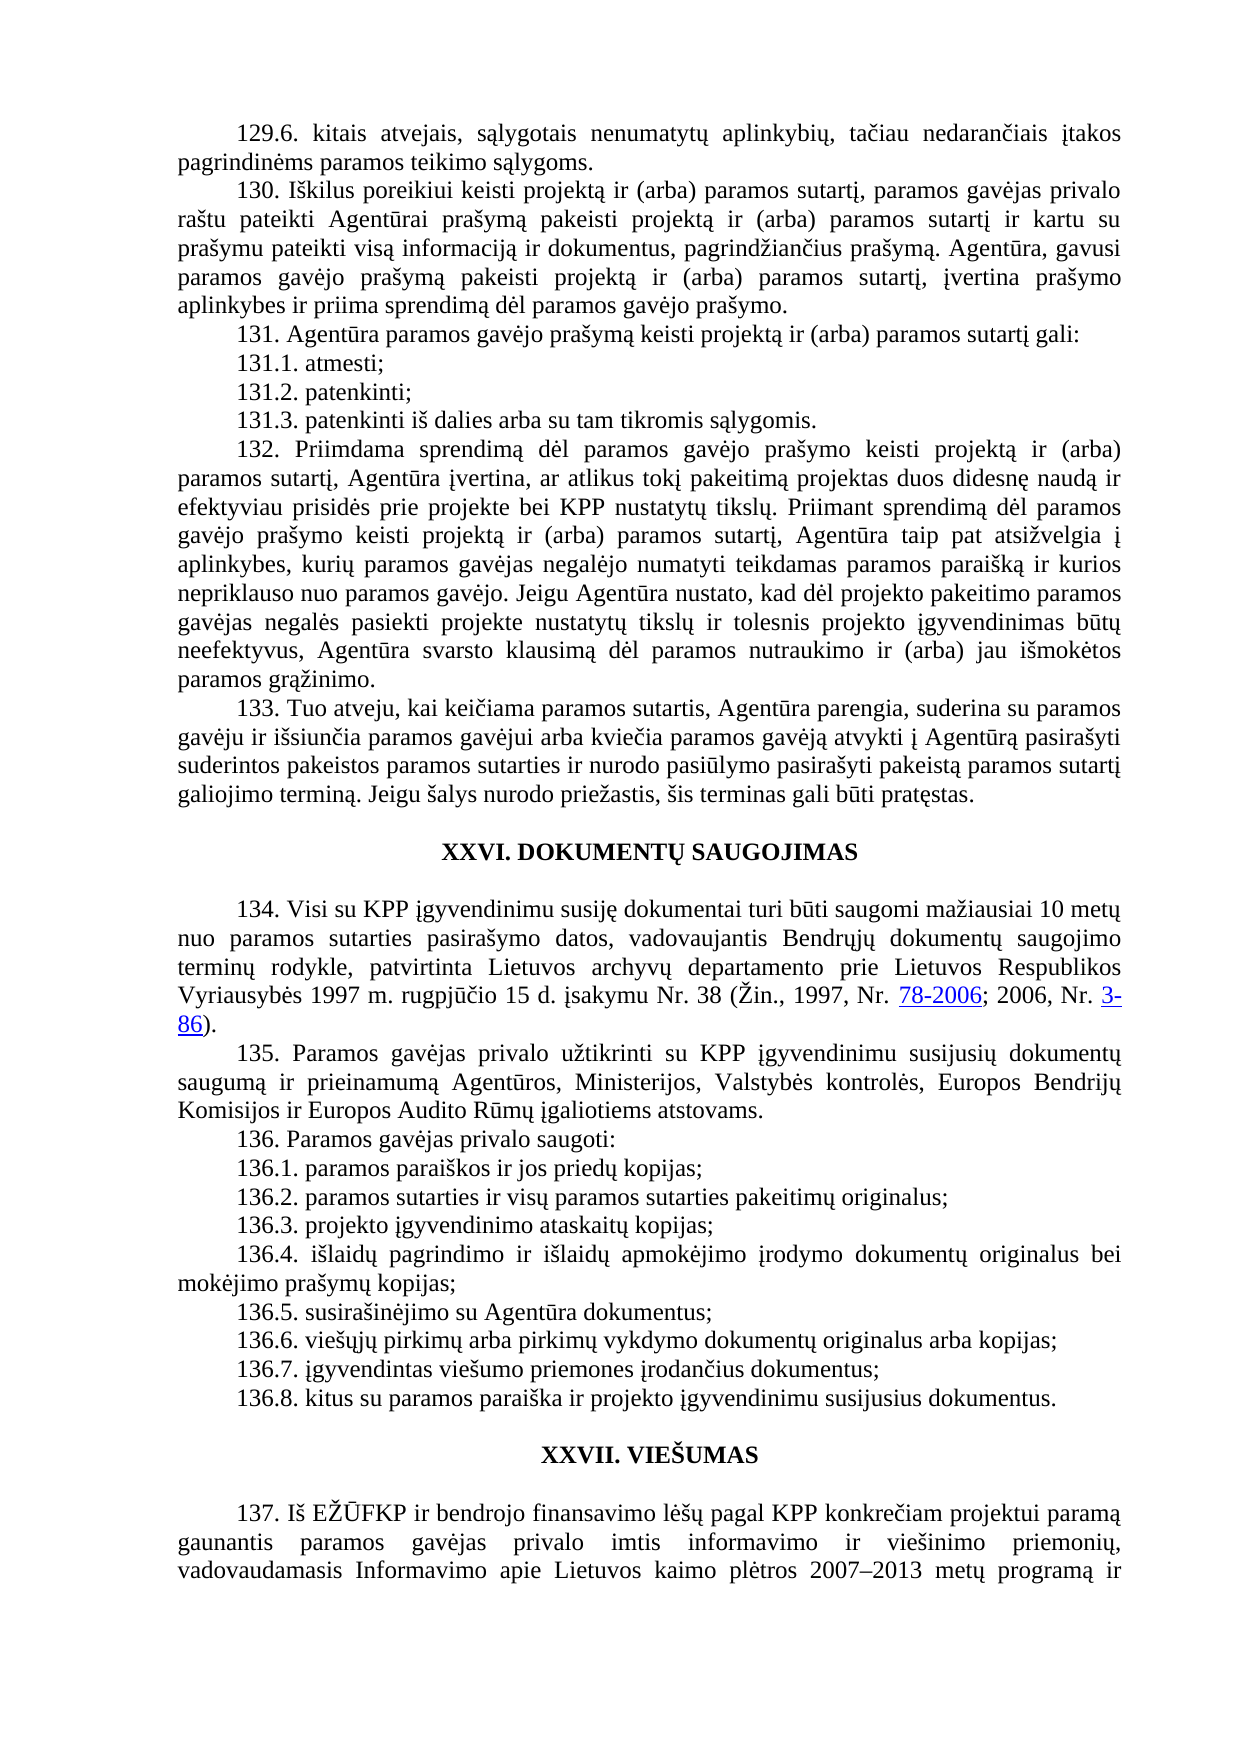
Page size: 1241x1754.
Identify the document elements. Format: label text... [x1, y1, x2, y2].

text 136.4. išlaidų pagrindimo ir išlaidų apmokėjimo įrodymo dokumentų originalus bei mokėjimo prašymų kopijas; [177, 1239, 1122, 1297]
text 132. Priimdama sprendimą dėl paramos gavėjo prašymo keisti projektą ir (arba) paramos sutartį, Agentūra įvertina, ar atlikus tokį pakeitimą projektas duos didesnę naudą ir efektyviau prisidės prie projekte bei KPP nustatytų tikslų. Priimant sprendimą dėl paramos gavėjo prašymo keisti projektą ir (arba) paramos sutartį, Agentūra taip pat atsižvelgia į aplinkybes, kurių paramos gavėjas negalėjo numatyti teikdamas paramos paraišką ir kurios nepriklauso nuo paramos gavėjo. Jeigu Agentūra nustato, kad dėl projekto pakeitimo paramos gavėjas negalės pasiekti projekte nustatytų tikslų ir tolesnis projekto įgyvendinimas būtų neefektyvus, Agentūra svarsto klausimą dėl paramos nutraukimo ir (arba) jau išmokėtos paramos grąžinimo. [177, 434, 1122, 693]
text XXVII. VIEŠUMAS [177, 1441, 1122, 1469]
text 136.7. įgyvendintas viešumo priemones įrodančius dokumentus; [177, 1354, 1122, 1383]
text 136.5. susirašinėjimo su Agentūra dokumentus; [177, 1297, 1122, 1326]
text 136.8. kitus su paramos paraiška ir projekto įgyvendinimu susijusius dokumentus. [177, 1383, 1122, 1412]
text 137. Iš EŽŪFKP ir bendrojo finansavimo lėšų pagal KPP konkrečiam projektui paramą gaunantis paramos gavėjas privalo imtis informavimo ir viešinimo priemonių, vadovaudamasis Informavimo apie Lietuvos kaimo plėtros 2007–2013 metų programą ir [177, 1498, 1122, 1584]
text 129.6. kitais atvejais, sąlygotais nenumatytų aplinkybių, tačiau nedarančiais įtakos pagrindinėms paramos teikimo sąlygoms. [177, 118, 1122, 176]
text 136.1. paramos paraiškos ir jos priedų kopijas; [177, 1153, 1122, 1182]
text 131.1. atmesti; [177, 348, 1122, 377]
text XXVI. DOKUMENTŲ SAUGOJIMAS [177, 837, 1122, 866]
text 134. Visi su KPP įgyvendinimu susiję dokumentai turi būti saugomi mažiausiai 10 metų nuo paramos sutarties pasirašymo datos, vadovaujantis Bendrųjų dokumentų saugojimo terminų rodykle, patvirtinta Lietuvos archyvų departamento prie Lietuvos Respublikos Vyriausybės 1997 m. rugpjūčio 15 d. įsakymu Nr. 38 (Žin., 1997, Nr. 78-2006; 2006, Nr. 3-86). [177, 894, 1122, 1038]
text 136.2. paramos sutarties ir visų paramos sutarties pakeitimų originalus; [177, 1182, 1122, 1211]
text 131.2. patenkinti; [177, 377, 1122, 406]
text 131. Agentūra paramos gavėjo prašymą keisti projektą ir (arba) paramos sutartį gali: [177, 319, 1122, 348]
text 136.3. projekto įgyvendinimo ataskaitų kopijas; [177, 1211, 1122, 1239]
text 131.3. patenkinti iš dalies arba su tam tikromis sąlygomis. [177, 406, 1122, 434]
text 136. Paramos gavėjas privalo saugoti: [177, 1124, 1122, 1153]
text 130. Iškilus poreikiui keisti projektą ir (arba) paramos sutartį, paramos gavėjas privalo raštu pateikti Agentūrai prašymą pakeisti projektą ir (arba) paramos sutartį ir kartu su prašymu pateikti visą informaciją ir dokumentus, pagrindžiančius prašymą. Agentūra, gavusi paramos gavėjo prašymą pakeisti projektą ir (arba) paramos sutartį, įvertina prašymo aplinkybes ir priima sprendimą dėl paramos gavėjo prašymo. [177, 176, 1122, 319]
text 135. Paramos gavėjas privalo užtikrinti su KPP įgyvendinimu susijusių dokumentų saugumą ir prieinamumą Agentūros, Ministerijos, Valstybės kontrolės, Europos Bendrijų Komisijos ir Europos Audito Rūmų įgaliotiems atstovams. [177, 1038, 1122, 1124]
text 136.6. viešųjų pirkimų arba pirkimų vykdymo dokumentų originalus arba kopijas; [177, 1326, 1122, 1354]
text 133. Tuo atveju, kai keičiama paramos sutartis, Agentūra parengia, suderina su paramos gavėju ir išsiunčia paramos gavėjui arba kviečia paramos gavėją atvykti į Agentūrą pasirašyti suderintos pakeistos paramos sutarties ir nurodo pasiūlymo pasirašyti pakeistą paramos sutartį galiojimo terminą. Jeigu šalys nurodo priežastis, šis terminas gali būti pratęstas. [177, 693, 1122, 808]
